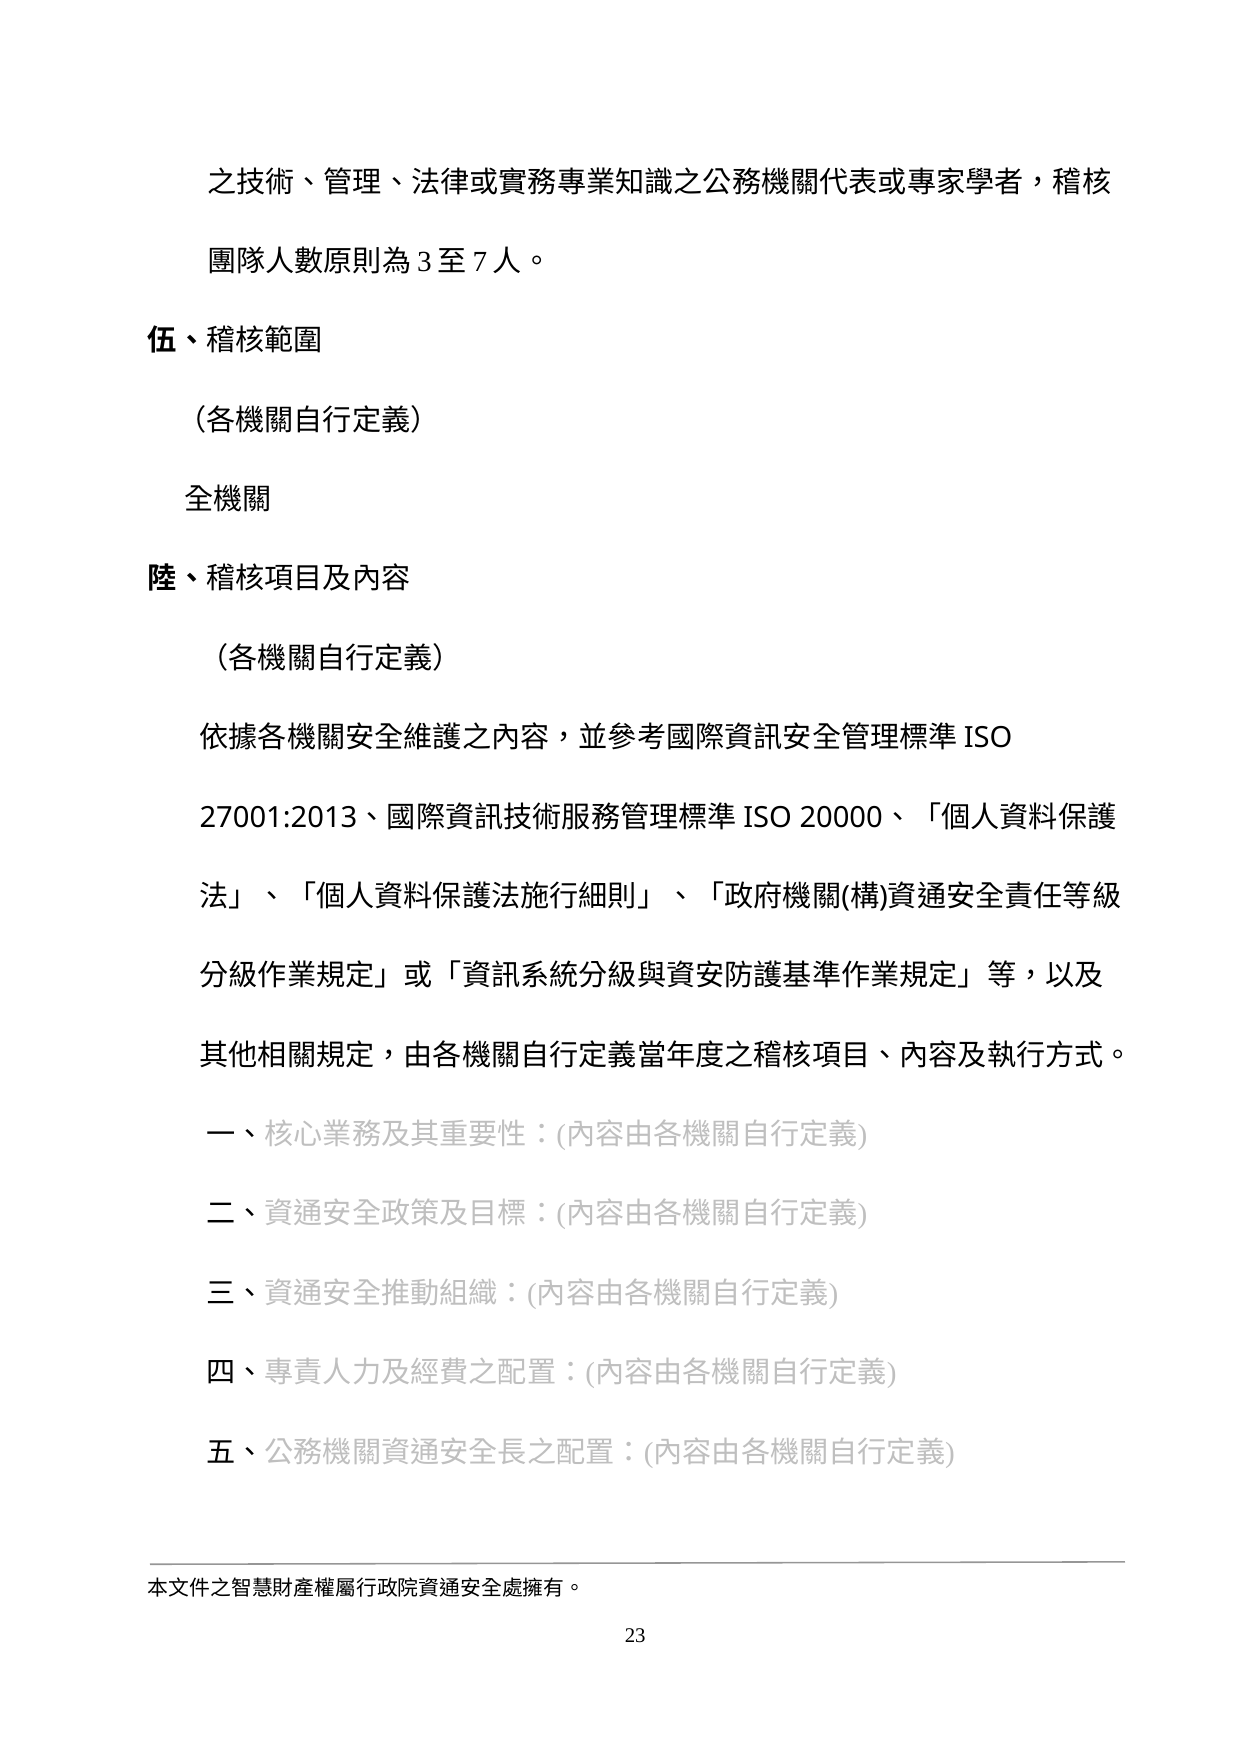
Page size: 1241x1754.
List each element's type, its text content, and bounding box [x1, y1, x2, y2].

list 專責人力及經費之配置：(內容由各機關自行定義) [206, 1323, 1122, 1402]
list 核心業務及其重要性：(內容由各機關自行定義) [206, 1085, 1122, 1164]
text （各機關自行定義） 全機關 [148, 371, 1122, 529]
list 公務機關資通安全長之配置：(內容由各機關自行定義) [206, 1402, 1122, 1482]
list 稽核範圍 [148, 291, 1122, 371]
list 稽核項目及內容 [148, 529, 1122, 609]
list 資通安全推動組織：(內容由各機關自行定義) [206, 1244, 1122, 1323]
text 之技術、管理、法律或實務專業知識之公務機關代表或專家學者，稽核團隊人數原則為3至7人。 [207, 132, 1122, 291]
text （各機關自行定義） 依據各機關安全維護之內容，並參考國際資訊安全管理標準ISO 27001:2013、國際資訊技術服務管理標準 ISO 20000、「個人資料保護法」、「個人資料保護法施行細則」、「政府機關(構)資通安全責任等級分級作業規定」或「資訊系統分級與資安防護基準作業規定」等，以及其他相關規定，由各機關自行定義當年度之稽核項目、內容及執行方式。 [199, 609, 1122, 1085]
list 資通安全政策及目標：(內容由各機關自行定義) [206, 1164, 1122, 1244]
